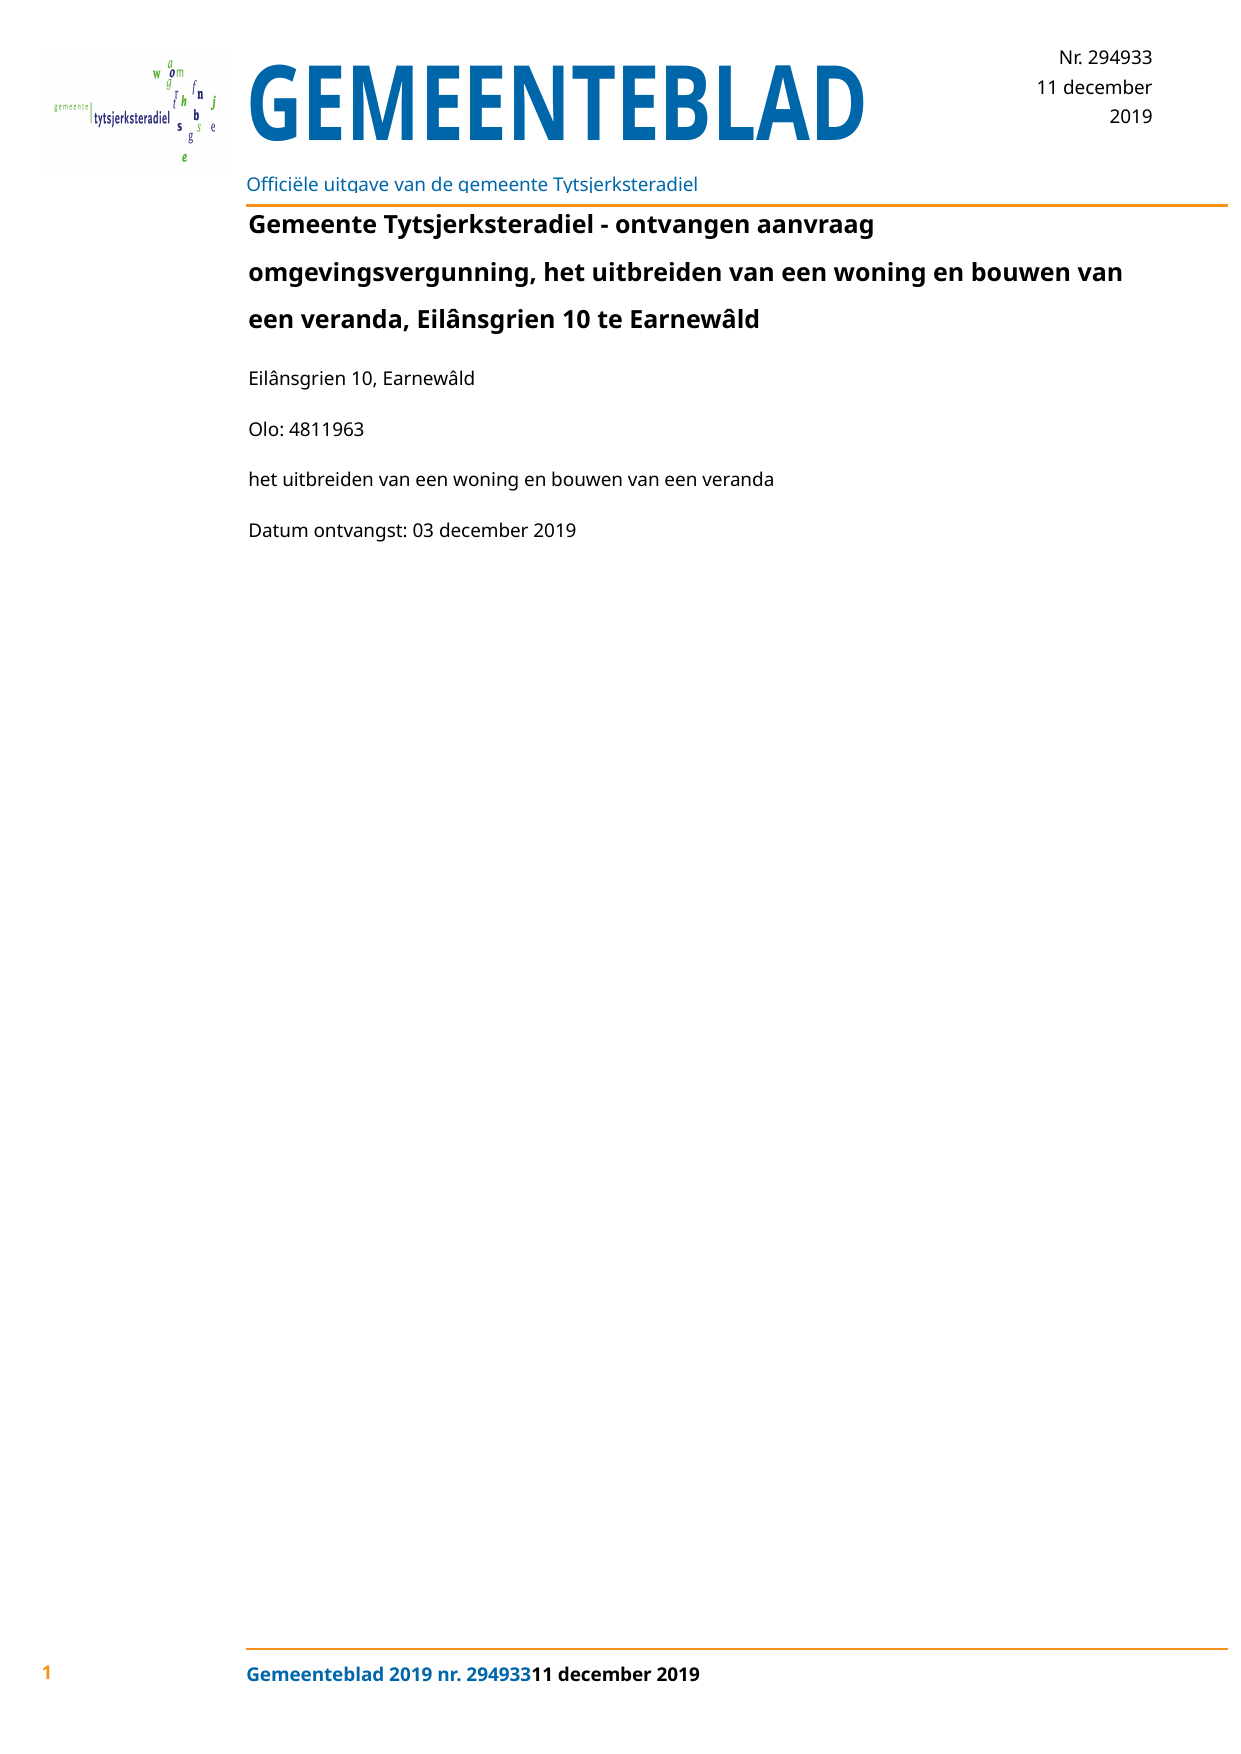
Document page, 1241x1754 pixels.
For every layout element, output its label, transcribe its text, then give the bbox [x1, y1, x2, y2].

text het uitbreiden van een woning en bouwen van een veranda [248, 466, 1152, 492]
picture [41, 47, 231, 172]
text Eilânsgrien 10, Earnewâld [248, 366, 1152, 391]
text Olo: 4811963 [248, 416, 1152, 442]
text Gemeente Tytsjerksteradiel - ontvangen aanvraag omgevingsvergunning, het uitbreiden van een woning en bouwen van een veranda, Eilânsgrien 10 te Earnewâld [248, 207, 1152, 336]
text Datum ontvangst: 03 december 2019 [248, 517, 1152, 542]
